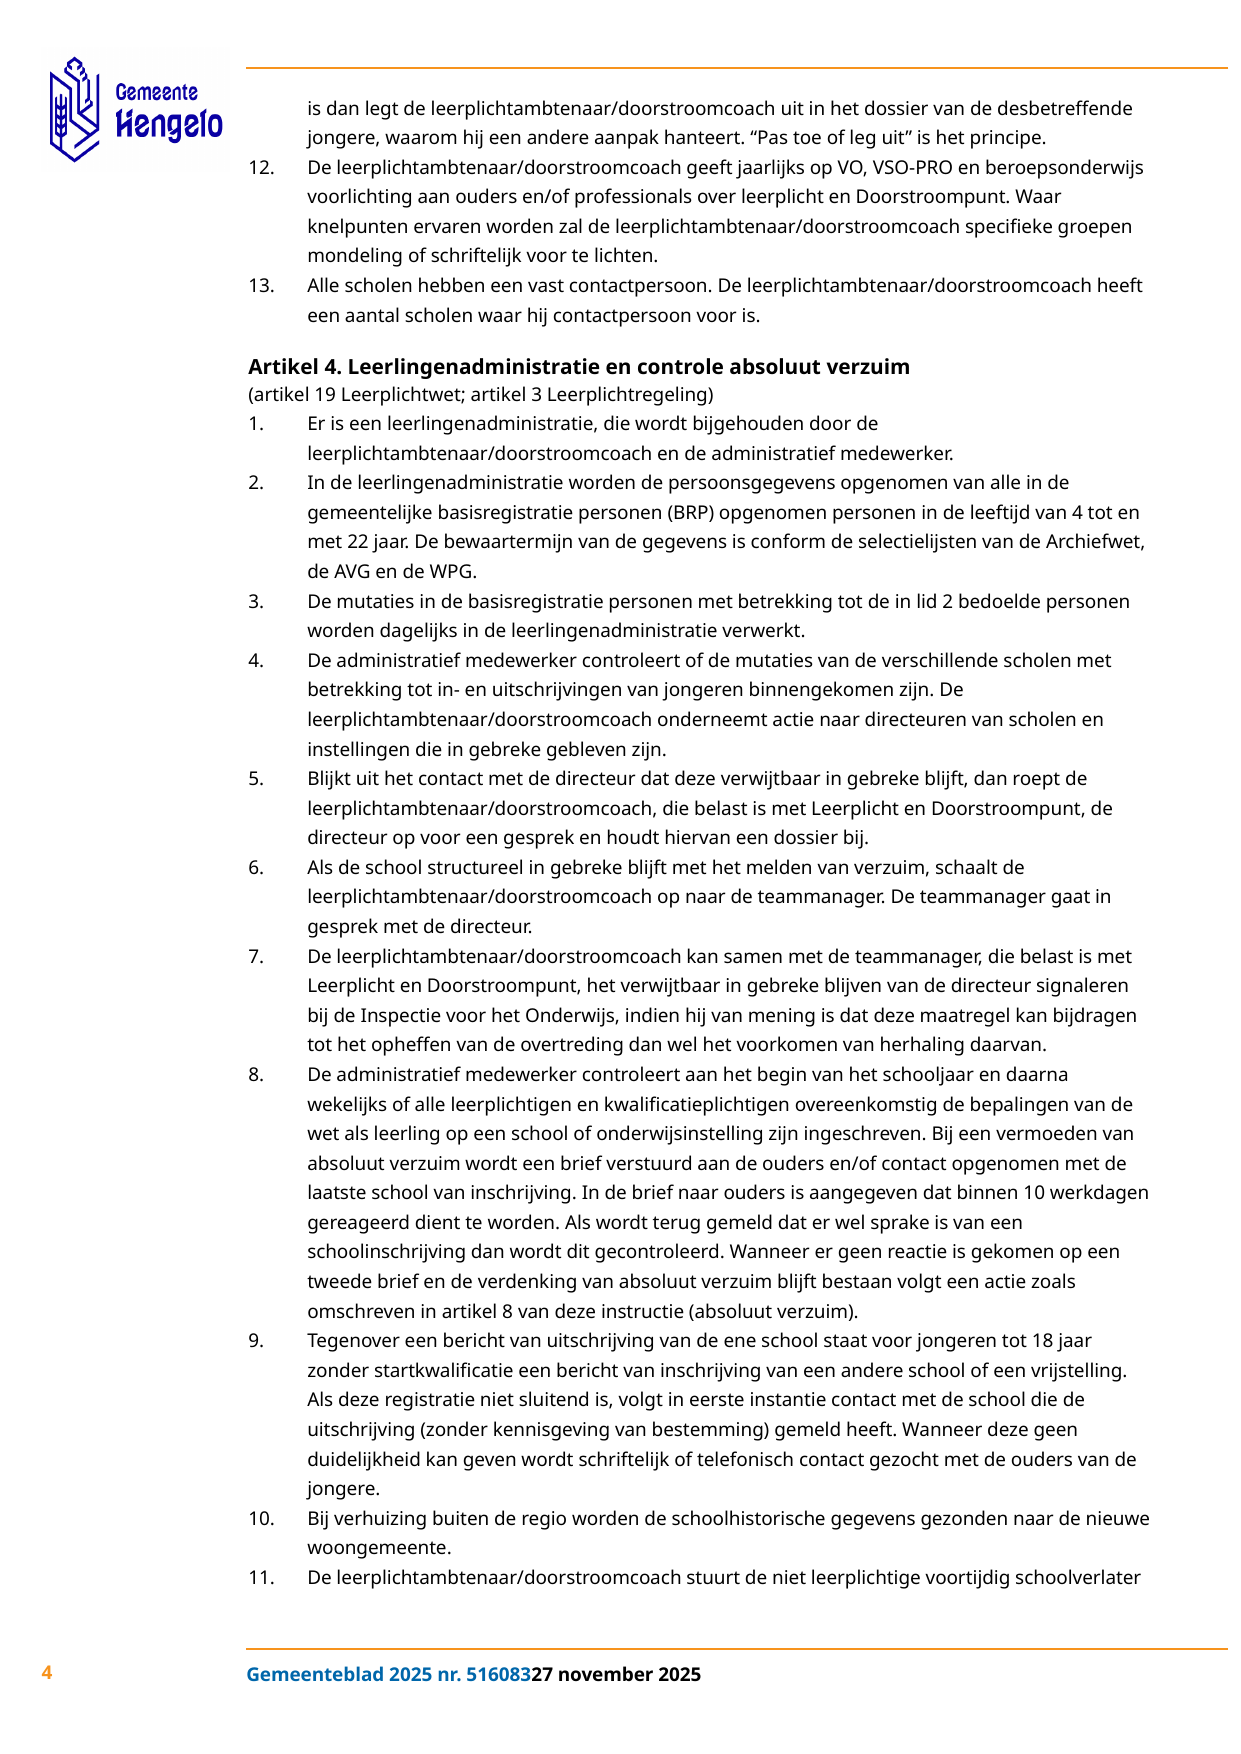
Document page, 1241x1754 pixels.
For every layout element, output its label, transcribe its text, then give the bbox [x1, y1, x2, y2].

list In de leerlingenadministratie worden de persoonsgegevens opgenomen van alle in de gemeentelijke basisregistratie personen (BRP) opgenomen personen in de leeftijd van 4 tot en met 22 jaar. De bewaartermijn van de gegevens is conform de selectielijsten van de Archiefwet, de AVG en de WPG. [248, 469, 1152, 584]
list is dan legt de leerplichtambtenaar/doorstroomcoach uit in het dossier van de desbetreffende jongere, waarom hij een andere aanpak hanteert. “Pas toe of leg uit” is het principe. [248, 95, 1152, 150]
list De leerplichtambtenaar/doorstroomcoach kan samen met de teammanager, die belast is met Leerplicht en Doorstroompunt, het verwijtbaar in gebreke blijven van de directeur signaleren bij de Inspectie voor het Onderwijs, indien hij van mening is dat deze maatregel kan bijdragen tot het opheffen van de overtreding dan wel het voorkomen van herhaling daarvan. [248, 943, 1152, 1057]
list Er is een leerlingenadministratie, die wordt bijgehouden door de leerplichtambtenaar/doorstroomcoach en de administratief medewerker. [248, 410, 1152, 466]
list De administratief medewerker controleert aan het begin van het schooljaar en daarna wekelijks of alle leerplichtigen en kwalificatieplichtigen overeenkomstig de bepalingen van de wet als leerling op een school of onderwijsinstelling zijn ingeschreven. Bij een vermoeden van absoluut verzuim wordt een brief verstuurd aan de ouders en/of contact opgenomen met de laatste school van inschrijving. In de brief naar ouders is aangegeven dat binnen 10 werkdagen gereageerd dient te worden. Als wordt terug gemeld dat er wel sprake is van een schoolinschrijving dan wordt dit gecontroleerd. Wanneer er geen reactie is gekomen op een tweede brief en de verdenking van absoluut verzuim blijft bestaan volgt een actie zoals omschreven in artikel 8 van deze instructie (absoluut verzuim). [248, 1061, 1152, 1323]
list Alle scholen hebben een vast contactpersoon. De leerplichtambtenaar/doorstroomcoach heeft een aantal scholen waar hij contactpersoon voor is. [248, 272, 1152, 328]
list De mutaties in de basisregistratie personen met betrekking tot de in lid 2 bedoelde personen worden dagelijks in de leerlingenadministratie verwerkt. [248, 588, 1152, 643]
list Tegenover een bericht van uitschrijving van de ene school staat voor jongeren tot 18 jaar zonder startkwalificatie een bericht van inschrijving van een andere school of een vrijstelling. Als deze registratie niet sluitend is, volgt in eerste instantie contact met de school die de uitschrijving (zonder kennisgeving van bestemming) gemeld heeft. Wanneer deze geen duidelijkheid kan geven wordt schriftelijk of telefonisch contact gezocht met de ouders van de jongere. [248, 1327, 1152, 1501]
list Bij verhuizing buiten de regio worden de schoolhistorische gegevens gezonden naar de nieuwe woongemeente. [248, 1505, 1152, 1560]
list De leerplichtambtenaar/doorstroomcoach stuurt de niet leerplichtige voortijdig schoolverlater [248, 1564, 1152, 1590]
picture [41, 47, 231, 172]
text (artikel 19 Leerplichtwet; artikel 3 Leerplichtregeling) [248, 381, 1152, 406]
list De leerplichtambtenaar/doorstroomcoach geeft jaarlijks op VO, VSO-PRO en beroepsonderwijs voorlichting aan ouders en/of professionals over leerplicht en Doorstroompunt. Waar knelpunten ervaren worden zal de leerplichtambtenaar/doorstroomcoach specifieke groepen mondeling of schriftelijk voor te lichten. [248, 154, 1152, 268]
text Artikel 4. Leerlingenadministratie en controle absoluut verzuim [248, 352, 1152, 381]
list Blijkt uit het contact met de directeur dat deze verwijtbaar in gebreke blijft, dan roept de leerplichtambtenaar/doorstroomcoach, die belast is met Leerplicht en Doorstroompunt, de directeur op voor een gesprek en houdt hiervan een dossier bij. [248, 765, 1152, 850]
list Als de school structureel in gebreke blijft met het melden van verzuim, schaalt de leerplichtambtenaar/doorstroomcoach op naar de teammanager. De teammanager gaat in gesprek met de directeur. [248, 854, 1152, 939]
list De administratief medewerker controleert of de mutaties van de verschillende scholen met betrekking tot in- en uitschrijvingen van jongeren binnengekomen zijn. De leerplichtambtenaar/doorstroomcoach onderneemt actie naar directeuren van scholen en instellingen die in gebreke gebleven zijn. [248, 647, 1152, 761]
